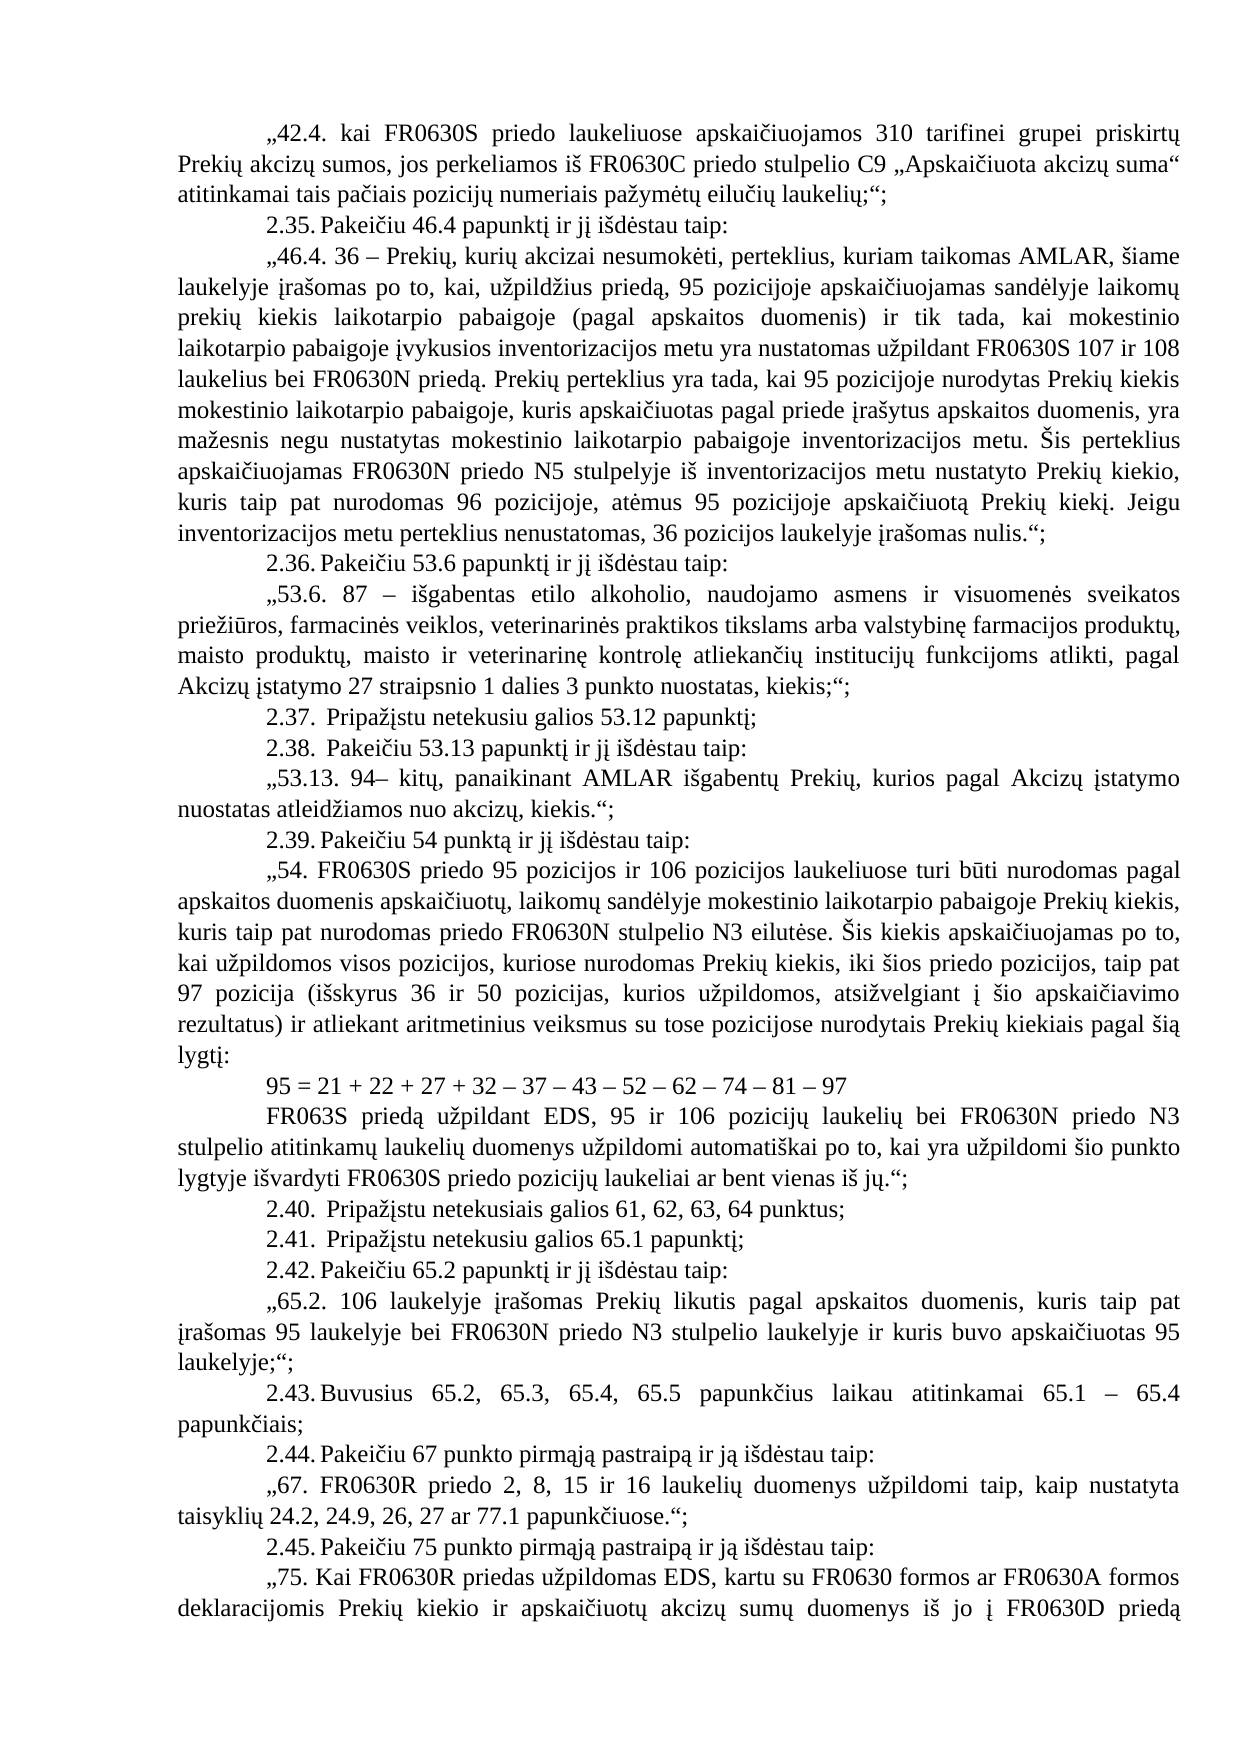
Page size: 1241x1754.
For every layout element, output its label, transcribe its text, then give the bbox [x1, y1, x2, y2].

text „46.4. 36 – Prekių, kurių akcizai nesumokėti, perteklius, kuriam taikomas AMLAR, šiame laukelyje įrašomas po to, kai, užpildžius priedą, 95 pozicijoje apskaičiuojamas sandėlyje laikomų prekių kiekis laikotarpio pabaigoje (pagal apskaitos duomenis) ir tik tada, kai mokestinio laikotarpio pabaigoje įvykusios inventorizacijos metu yra nustatomas užpildant FR0630S 107 ir 108 laukelius bei FR0630N priedą. Prekių perteklius yra tada, kai 95 pozicijoje nurodytas Prekių kiekis mokestinio laikotarpio pabaigoje, kuris apskaičiuotas pagal priede įrašytus apskaitos duomenis, yra mažesnis negu nustatytas mokestinio laikotarpio pabaigoje inventorizacijos metu. Šis perteklius apskaičiuojamas FR0630N priedo N5 stulpelyje iš inventorizacijos metu nustatyto Prekių kiekio, kuris taip pat nurodomas 96 pozicijoje, atėmus 95 pozicijoje apskaičiuotą Prekių kiekį. Jeigu inventorizacijos metu perteklius nenustatomas, 36 pozicijos laukelyje įrašomas nulis.“; [177, 241, 1181, 546]
text 2.38. Pakeičiu 53.13 papunktį ir jį išdėstau taip: [177, 733, 1181, 761]
text FR063S priedą užpildant EDS, 95 ir 106 pozicijų laukelių bei FR0630N priedo N3 stulpelio atitinkamų laukelių duomenys užpildomi automatiškai po to, kai yra užpildomi šio punkto lygtyje išvardyti FR0630S priedo pozicijų laukeliai ar bent vienas iš jų.“; [177, 1101, 1181, 1192]
text 2.42. Pakeičiu 65.2 papunktį ir jį išdėstau taip: [177, 1255, 1181, 1284]
text „53.13. 94– kitų, panaikinant AMLAR išgabentų Prekių, kurios pagal Akcizų įstatymo nuostatas atleidžiamos nuo akcizų, kiekis.“; [177, 763, 1181, 823]
text „65.2. 106 laukelyje įrašomas Prekių likutis pagal apskaitos duomenis, kuris taip pat įrašomas 95 laukelyje bei FR0630N priedo N3 stulpelio laukelyje ir kuris buvo apskaičiuotas 95 laukelyje;“; [177, 1286, 1181, 1376]
text 95 = 21 + 22 + 27 + 32 – 37 – 43 – 52 – 62 – 74 – 81 – 97 [177, 1071, 1181, 1099]
text „42.4. kai FR0630S priedo laukeliuose apskaičiuojamos 310 tarifinei grupei priskirtų Prekių akcizų sumos, jos perkeliamos iš FR0630C priedo stulpelio C9 „Apskaičiuota akcizų suma“ atitinkamai tais pačiais pozicijų numeriais pažymėtų eilučių laukelių;“; [177, 118, 1181, 208]
text 2.36. Pakeičiu 53.6 papunktį ir jį išdėstau taip: [177, 548, 1181, 577]
text „53.6. 87 – išgabentas etilo alkoholio, naudojamo asmens ir visuomenės sveikatos priežiūros, farmacinės veiklos, veterinarinės praktikos tikslams arba valstybinę farmacijos produktų, maisto produktų, maisto ir veterinarinę kontrolę atliekančių institucijų funkcijoms atlikti, pagal Akcizų įstatymo 27 straipsnio 1 dalies 3 punkto nuostatas, kiekis;“; [177, 579, 1181, 700]
text 2.39. Pakeičiu 54 punktą ir jį išdėstau taip: [177, 825, 1181, 854]
text 2.43. Buvusius 65.2, 65.3, 65.4, 65.5 papunkčius laikau atitinkamai 65.1 – 65.4 papunkčiais; [177, 1378, 1181, 1437]
text „54. FR0630S priedo 95 pozicijos ir 106 pozicijos laukeliuose turi būti nurodomas pagal apskaitos duomenis apskaičiuotų, laikomų sandėlyje mokestinio laikotarpio pabaigoje Prekių kiekis, kuris taip pat nurodomas priedo FR0630N stulpelio N3 eilutėse. Šis kiekis apskaičiuojamas po to, kai užpildomos visos pozicijos, kuriose nurodomas Prekių kiekis, iki šios priedo pozicijos, taip pat 97 pozicija (išskyrus 36 ir 50 pozicijas, kurios užpildomos, atsižvelgiant į šio apskaičiavimo rezultatus) ir atliekant aritmetinius veiksmus su tose pozicijose nurodytais Prekių kiekiais pagal šią lygtį: [177, 856, 1181, 1069]
text 2.35. Pakeičiu 46.4 papunktį ir jį išdėstau taip: [177, 210, 1181, 239]
text 2.41. Pripažįstu netekusiu galios 65.1 papunktį; [177, 1224, 1181, 1253]
text „75. Kai FR0630R priedas užpildomas EDS, kartu su FR0630 formos ar FR0630A formos deklaracijomis Prekių kiekio ir apskaičiuotų akcizų sumų duomenys iš jo į FR0630D priedą [177, 1562, 1181, 1622]
text „67. FR0630R priedo 2, 8, 15 ir 16 laukelių duomenys užpildomi taip, kaip nustatyta taisyklių 24.2, 24.9, 26, 27 ar 77.1 papunkčiuose.“; [177, 1470, 1181, 1530]
text 2.40. Pripažįstu netekusiais galios 61, 62, 63, 64 punktus; [177, 1194, 1181, 1222]
text 2.37. Pripažįstu netekusiu galios 53.12 papunktį; [177, 702, 1181, 731]
text 2.44. Pakeičiu 67 punkto pirmąją pastraipą ir ją išdėstau taip: [177, 1439, 1181, 1468]
text 2.45. Pakeičiu 75 punkto pirmąją pastraipą ir ją išdėstau taip: [177, 1532, 1181, 1560]
